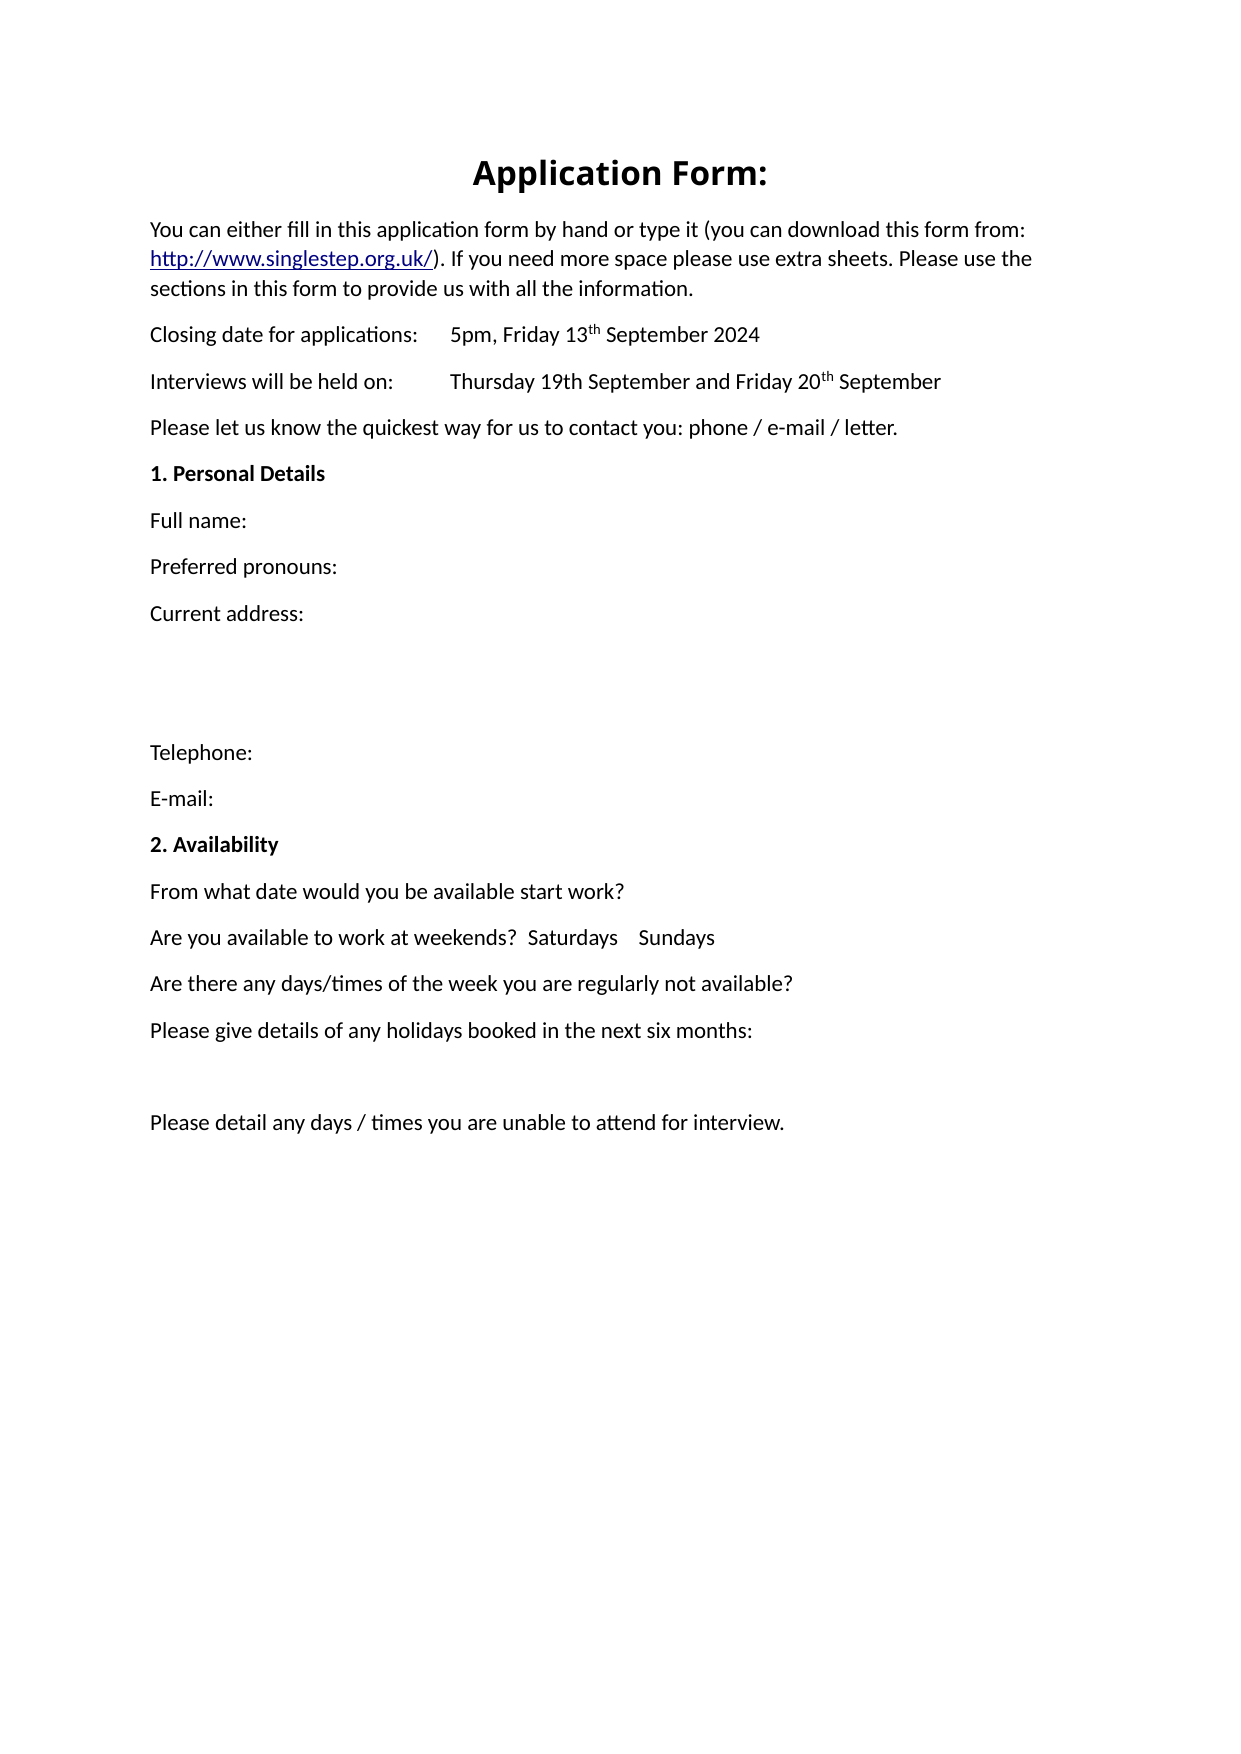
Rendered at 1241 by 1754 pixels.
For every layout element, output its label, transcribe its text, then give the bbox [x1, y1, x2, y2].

text 1. Personal Details [150, 459, 1090, 488]
text Current address: [150, 599, 1090, 627]
text Closing date for applications: 5pm, Friday 13th September 2024 [150, 321, 1090, 348]
text Are there any days/times of the week you are regularly not available? [150, 969, 1090, 997]
text E-mail: [150, 784, 1090, 812]
text 2. Availability [150, 830, 1090, 858]
text Please detail any days / times you are unable to attend for interview. [150, 1108, 1090, 1137]
text Telephone: [150, 738, 1090, 766]
text Are you available to work at weekends? Saturdays Sundays [150, 923, 1090, 951]
text You can either fill in this application form by hand or type it (you can download this form from: http://www.singlestep.org.uk/). If you need more space please use extra sheets. Please use the sections in this form to provide us with all the information. [150, 215, 1090, 302]
text Preferred pronouns: [150, 552, 1090, 580]
text From what date would you be available start work? [150, 877, 1090, 905]
text Interviews will be held on: Thursday 19th September and Friday 20th September [150, 367, 1090, 395]
text Please give details of any holidays booked in the next six months: [150, 1016, 1090, 1044]
text Please let us know the quickest way for us to contact you: phone / e-mail / letter. [150, 413, 1090, 441]
text Application Form: [150, 150, 1090, 195]
text Full name: [150, 506, 1090, 534]
